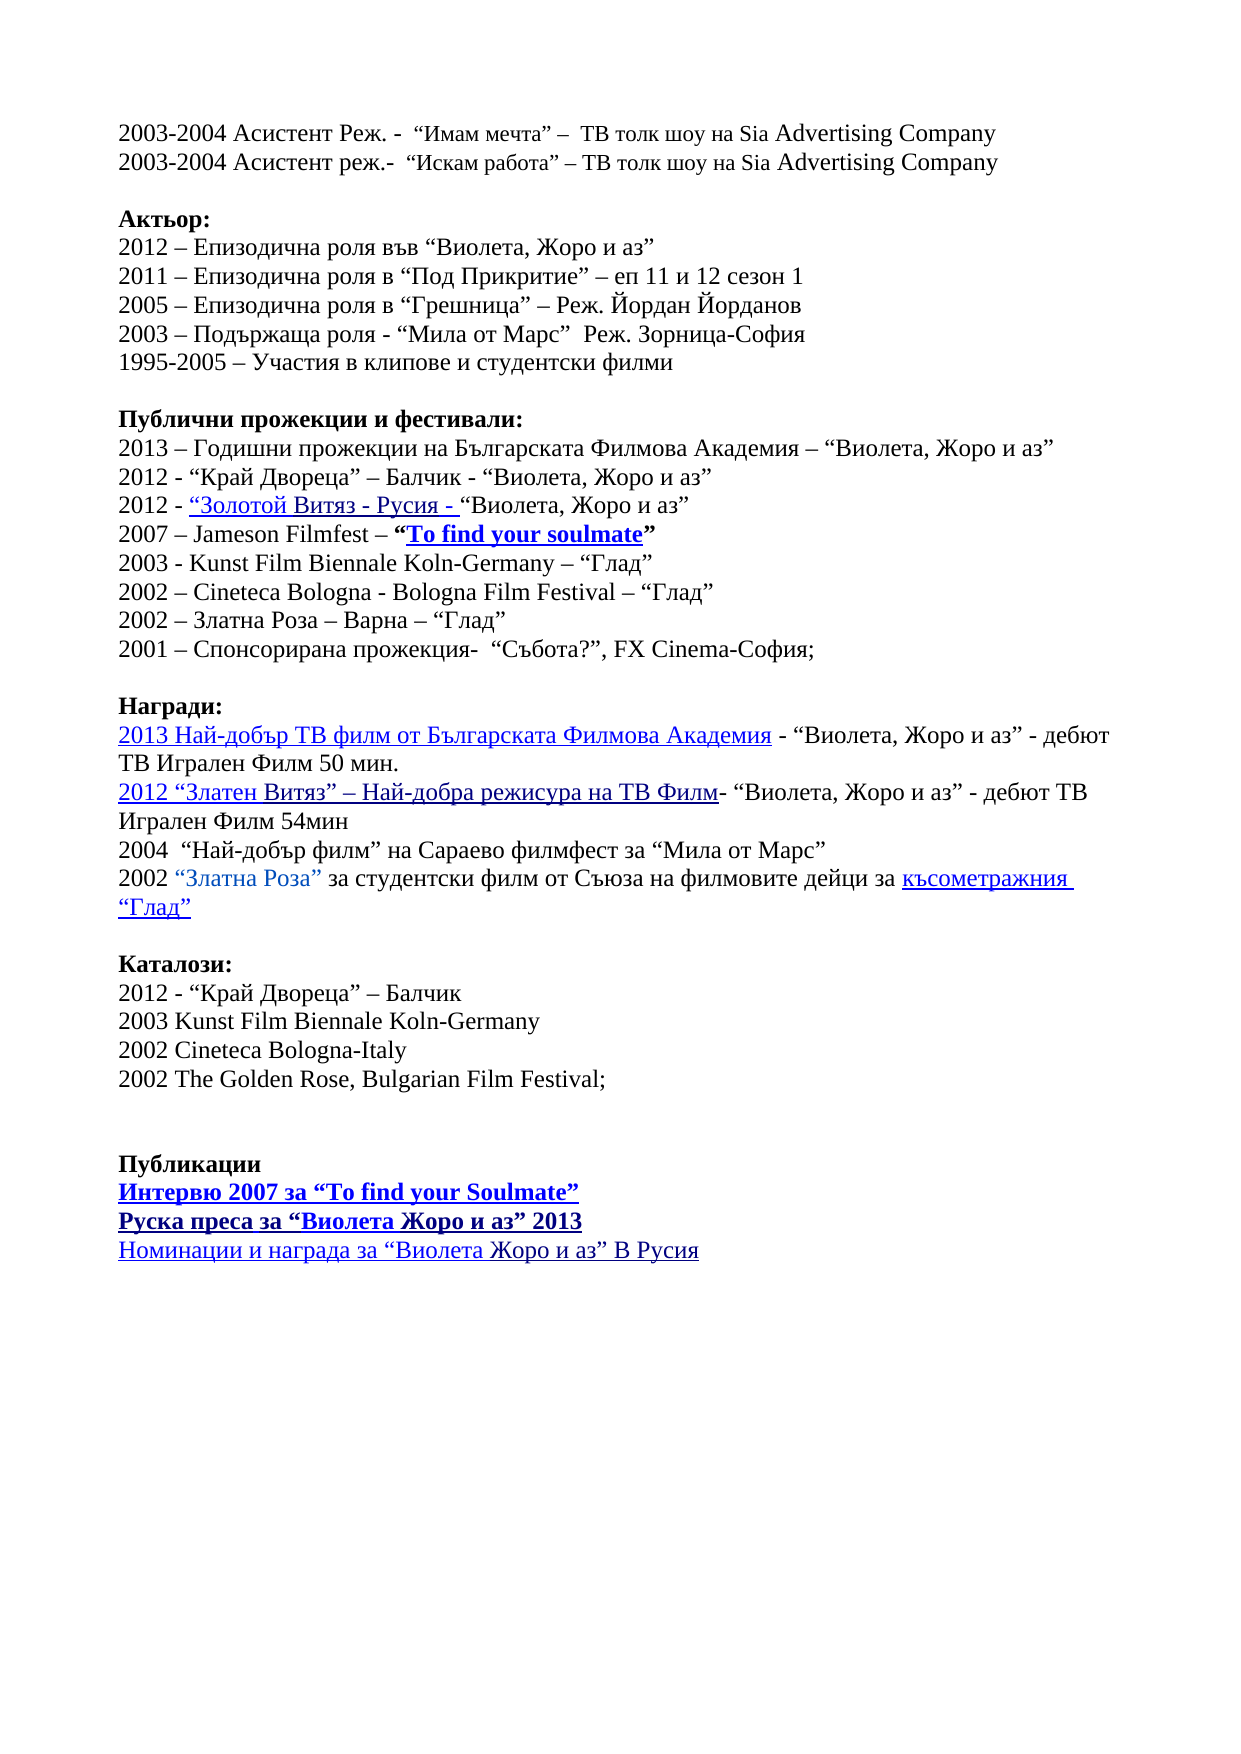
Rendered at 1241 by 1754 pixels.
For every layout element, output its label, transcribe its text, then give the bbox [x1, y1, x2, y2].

text 2013 Най-добър ТВ филм от Българската Филмова Академия - “Виолета, Жоро и аз” - дебют ТВ Игрален Филм 50 мин. [118, 720, 1122, 777]
text Актьор: [118, 204, 1122, 232]
text 2003 - Kunst Film Biennale Koln-Germany – “Глад” [118, 548, 1122, 577]
text 2003-2004 Асистент Реж. - “Имам мечта” – ТВ толк шоу на Sia Advertising Company [118, 118, 1122, 147]
text Каталози: [118, 949, 1122, 978]
text 2011 – Епизодична роля в “Под Прикритие” – еп 11 и 12 сезон 1 [118, 261, 1122, 290]
text 2003 Kunst Film Biennale Koln-Germany [118, 1006, 1122, 1035]
text Награди: [118, 691, 1122, 720]
text Руска преса за “HYPERLINK "http://omsk.bezformata.ru/listnews/vityaz-okolo-180-filmov/4636663/"Виолета Жоро и аз” 2013 [118, 1206, 1122, 1235]
text 2013 – Годишни прожекции на Българската Филмова Академия – “Виолета, Жоро и аз” [118, 433, 1122, 462]
text 2002 – Cineteca Bologna - Bologna Film Festival – “Глад” [118, 577, 1122, 605]
text 2002 Cineteca Bologna-Italy [118, 1035, 1122, 1064]
text 2002 “Златна Роза” за студентски филм от Съюза на филмовите дейци за късометражния “Глад” [118, 863, 1122, 921]
text 2012 “HYPERLINK "http://www.proficinema.ru/mainnews/festival/detail.php?ID=125266"Златен Витяз” – Най-добра режисура на ТВ Филм- “Виолета, Жоро и аз” - дебют ТВ Игрален Филм 54мин [118, 777, 1122, 835]
text Публични прожекции и фестивали: [118, 404, 1122, 433]
text 2002 – Златна Роза – Варна – “Глад” [118, 605, 1122, 634]
text 2001 – Спонсорирана прожекция- “Събота?”, FX Cinema-София; [118, 634, 1122, 663]
text 2012 - “HYPERLINK "http://omsk.bezformata.ru/listnews/vityaz-okolo-180-filmov/4636663/"Золотой Витяз - Русия - “Виолета, Жоро и аз” [118, 490, 1122, 519]
text 2005 – Епизодична роля в “Грешница” – Реж. Йордан Йорданов [118, 290, 1122, 319]
text Публикации [118, 1149, 1122, 1177]
text 1995-2005 – Участия в клипове и студентски филми [118, 347, 1122, 376]
text 2003-2004 Асистент реж.- “Искам работа” – ТВ толк шоу на Sia Advertising Company [118, 147, 1122, 176]
text 2012 - “Край Двореца” – Балчик [118, 978, 1122, 1006]
text 2004 “Най-добър филм” на Сараево филмфест за “Мила от Марс” [118, 835, 1122, 863]
text 2012 - “Край Двореца” – Балчик - “Виолета, Жоро и аз” [118, 462, 1122, 490]
text Интервю 2007 за “To find your Soulmate” [118, 1177, 1122, 1206]
text 2003 – Подържаща роля - “Мила от Марс” Реж. Зорница-София [118, 319, 1122, 347]
text Номинации и награда за “HYPERLINK "http://www.proficinema.ru/mainnews/festival/detail.php?ID=125266"Виолета Жоро и аз” В Русия [118, 1235, 1122, 1264]
text 2012 – Епизодична роля във “Виолета, Жоро и аз” [118, 232, 1122, 261]
text 2002 The Golden Rose, Bulgarian Film Festival; [118, 1064, 1122, 1093]
text 2007 – Jameson Filmfest – “To find your soulmate” [118, 519, 1122, 548]
